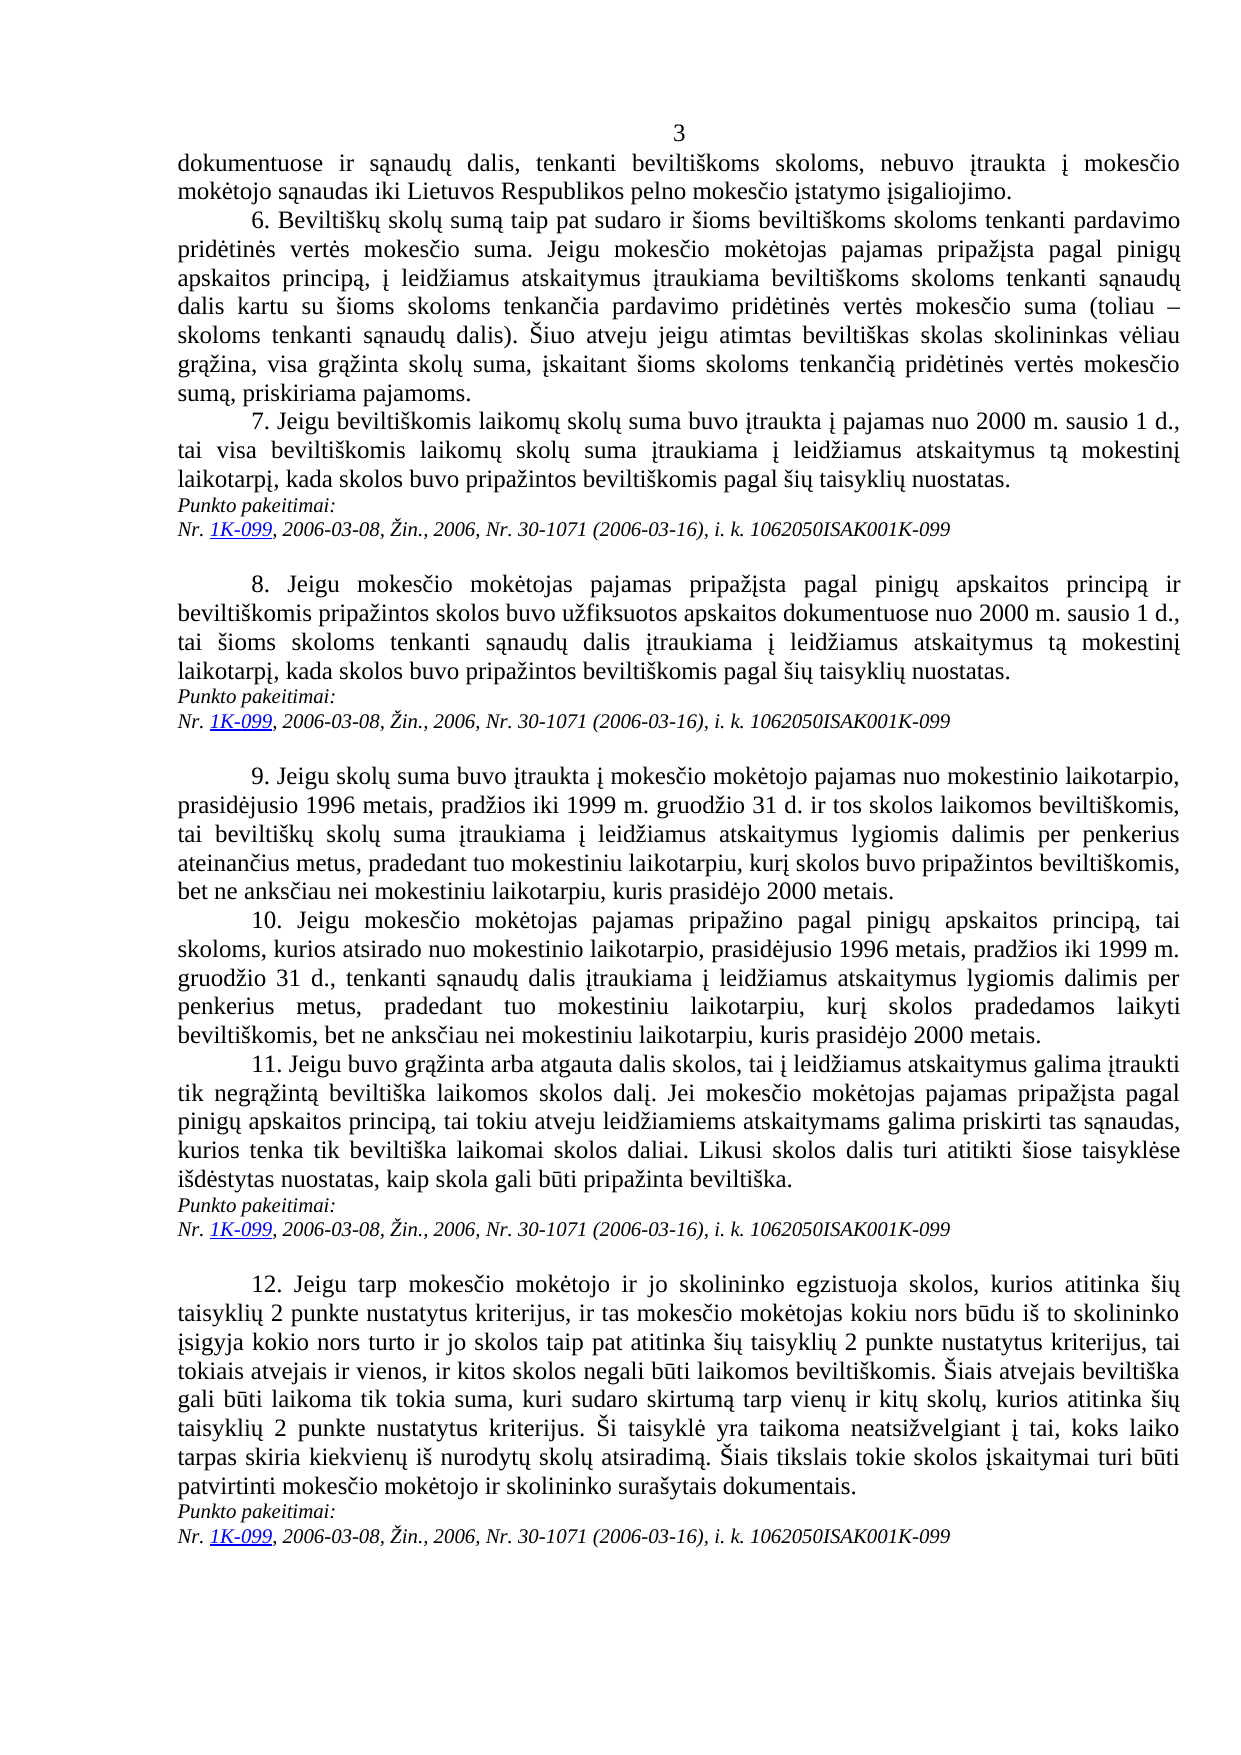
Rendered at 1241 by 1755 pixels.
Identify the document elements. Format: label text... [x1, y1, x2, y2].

text Nr. 1K-099, 2006-03-08, Žin., 2006, Nr. 30-1071 (2006-03-16), i. k. 1062050ISAK001K-099 [177, 708, 1181, 733]
text 7. Jeigu beviltiškomis laikomų skolų suma buvo įtraukta į pajamas nuo 2000 m. sausio 1 d., tai visa beviltiškomis laikomų skolų suma įtraukiama į leidžiamus atskaitymus tą mokestinį laikotarpį, kada skolos buvo pripažintos beviltiškomis pagal šių taisyklių nuostatas. [177, 406, 1181, 493]
text 10. Jeigu mokesčio mokėtojas pajamas pripažino pagal pinigų apskaitos principą, tai skoloms, kurios atsirado nuo mokestinio laikotarpio, prasidėjusio 1996 metais, pradžios iki 1999 m. gruodžio 31 d., tenkanti sąnaudų dalis įtraukiama į leidžiamus atskaitymus lygiomis dalimis per penkerius metus, pradedant tuo mokestiniu laikotarpiu, kurį skolos pradedamos laikyti beviltiškomis, bet ne anksčiau nei mokestiniu laikotarpiu, kuris prasidėjo 2000 metais. [177, 905, 1181, 1049]
text 9. Jeigu skolų suma buvo įtraukta į mokesčio mokėtojo pajamas nuo mokestinio laikotarpio, prasidėjusio 1996 metais, pradžios iki 1999 m. gruodžio 31 d. ir tos skolos laikomos beviltiškomis, tai beviltiškų skolų suma įtraukiama į leidžiamus atskaitymus lygiomis dalimis per penkerius ateinančius metus, pradedant tuo mokestiniu laikotarpiu, kurį skolos buvo pripažintos beviltiškomis, bet ne anksčiau nei mokestiniu laikotarpiu, kuris prasidėjo 2000 metais. [177, 761, 1181, 905]
text Nr. 1K-099, 2006-03-08, Žin., 2006, Nr. 30-1071 (2006-03-16), i. k. 1062050ISAK001K-099 [177, 1217, 1181, 1241]
text 8. Jeigu mokesčio mokėtojas pajamas pripažįsta pagal pinigų apskaitos principą ir beviltiškomis pripažintos skolos buvo užfiksuotos apskaitos dokumentuose nuo 2000 m. sausio 1 d., tai šioms skoloms tenkanti sąnaudų dalis įtraukiama į leidžiamus atskaitymus tą mokestinį laikotarpį, kada skolos buvo pripažintos beviltiškomis pagal šių taisyklių nuostatas. [177, 569, 1181, 684]
text Nr. 1K-099, 2006-03-08, Žin., 2006, Nr. 30-1071 (2006-03-16), i. k. 1062050ISAK001K-099 [177, 517, 1181, 541]
text Punkto pakeitimai: [177, 493, 1181, 517]
text Nr. 1K-099, 2006-03-08, Žin., 2006, Nr. 30-1071 (2006-03-16), i. k. 1062050ISAK001K-099 [177, 1523, 1181, 1548]
text 6. Beviltiškų skolų sumą taip pat sudaro ir šioms beviltiškoms skoloms tenkanti pardavimo pridėtinės vertės mokesčio suma. Jeigu mokesčio mokėtojas pajamas pripažįsta pagal pinigų apskaitos principą, į leidžiamus atskaitymus įtraukiama beviltiškoms skoloms tenkanti sąnaudų dalis kartu su šioms skoloms tenkančia pardavimo pridėtinės vertės mokesčio suma (toliau – skoloms tenkanti sąnaudų dalis). Šiuo atveju jeigu atimtas beviltiškas skolas skolininkas vėliau grąžina, visa grąžinta skolų suma, įskaitant šioms skoloms tenkančią pridėtinės vertės mokesčio sumą, priskiriama pajamoms. [177, 205, 1181, 406]
text 11. Jeigu buvo grąžinta arba atgauta dalis skolos, tai į leidžiamus atskaitymus galima įtraukti tik negrąžintą beviltiška laikomos skolos dalį. Jei mokesčio mokėtojas pajamas pripažįsta pagal pinigų apskaitos principą, tai tokiu atveju leidžiamiems atskaitymams galima priskirti tas sąnaudas, kurios tenka tik beviltiška laikomai skolos daliai. Likusi skolos dalis turi atitikti šiose taisyklėse išdėstytas nuostatas, kaip skola gali būti pripažinta beviltiška. [177, 1049, 1181, 1193]
text Punkto pakeitimai: [177, 1193, 1181, 1217]
text Punkto pakeitimai: [177, 1499, 1181, 1523]
text Punkto pakeitimai: [177, 684, 1181, 708]
text 12. Jeigu tarp mokesčio mokėtojo ir jo skolininko egzistuoja skolos, kurios atitinka šių taisyklių 2 punkte nustatytus kriterijus, ir tas mokesčio mokėtojas kokiu nors būdu iš to skolininko įsigyja kokio nors turto ir jo skolos taip pat atitinka šių taisyklių 2 punkte nustatytus kriterijus, tai tokiais atvejais ir vienos, ir kitos skolos negali būti laikomos beviltiškomis. Šiais atvejais beviltiška gali būti laikoma tik tokia suma, kuri sudaro skirtumą tarp vienų ir kitų skolų, kurios atitinka šių taisyklių 2 punkte nustatytus kriterijus. Ši taisyklė yra taikoma neatsižvelgiant į tai, koks laiko tarpas skiria kiekvienų iš nurodytų skolų atsiradimą. Šiais tikslais tokie skolos įskaitymai turi būti patvirtinti mokesčio mokėtojo ir skolininko surašytais dokumentais. [177, 1269, 1181, 1499]
text dokumentuose ir sąnaudų dalis, tenkanti beviltiškoms skoloms, nebuvo įtraukta į mokesčio mokėtojo sąnaudas iki Lietuvos Respublikos pelno mokesčio įstatymo įsigaliojimo. [177, 148, 1181, 205]
